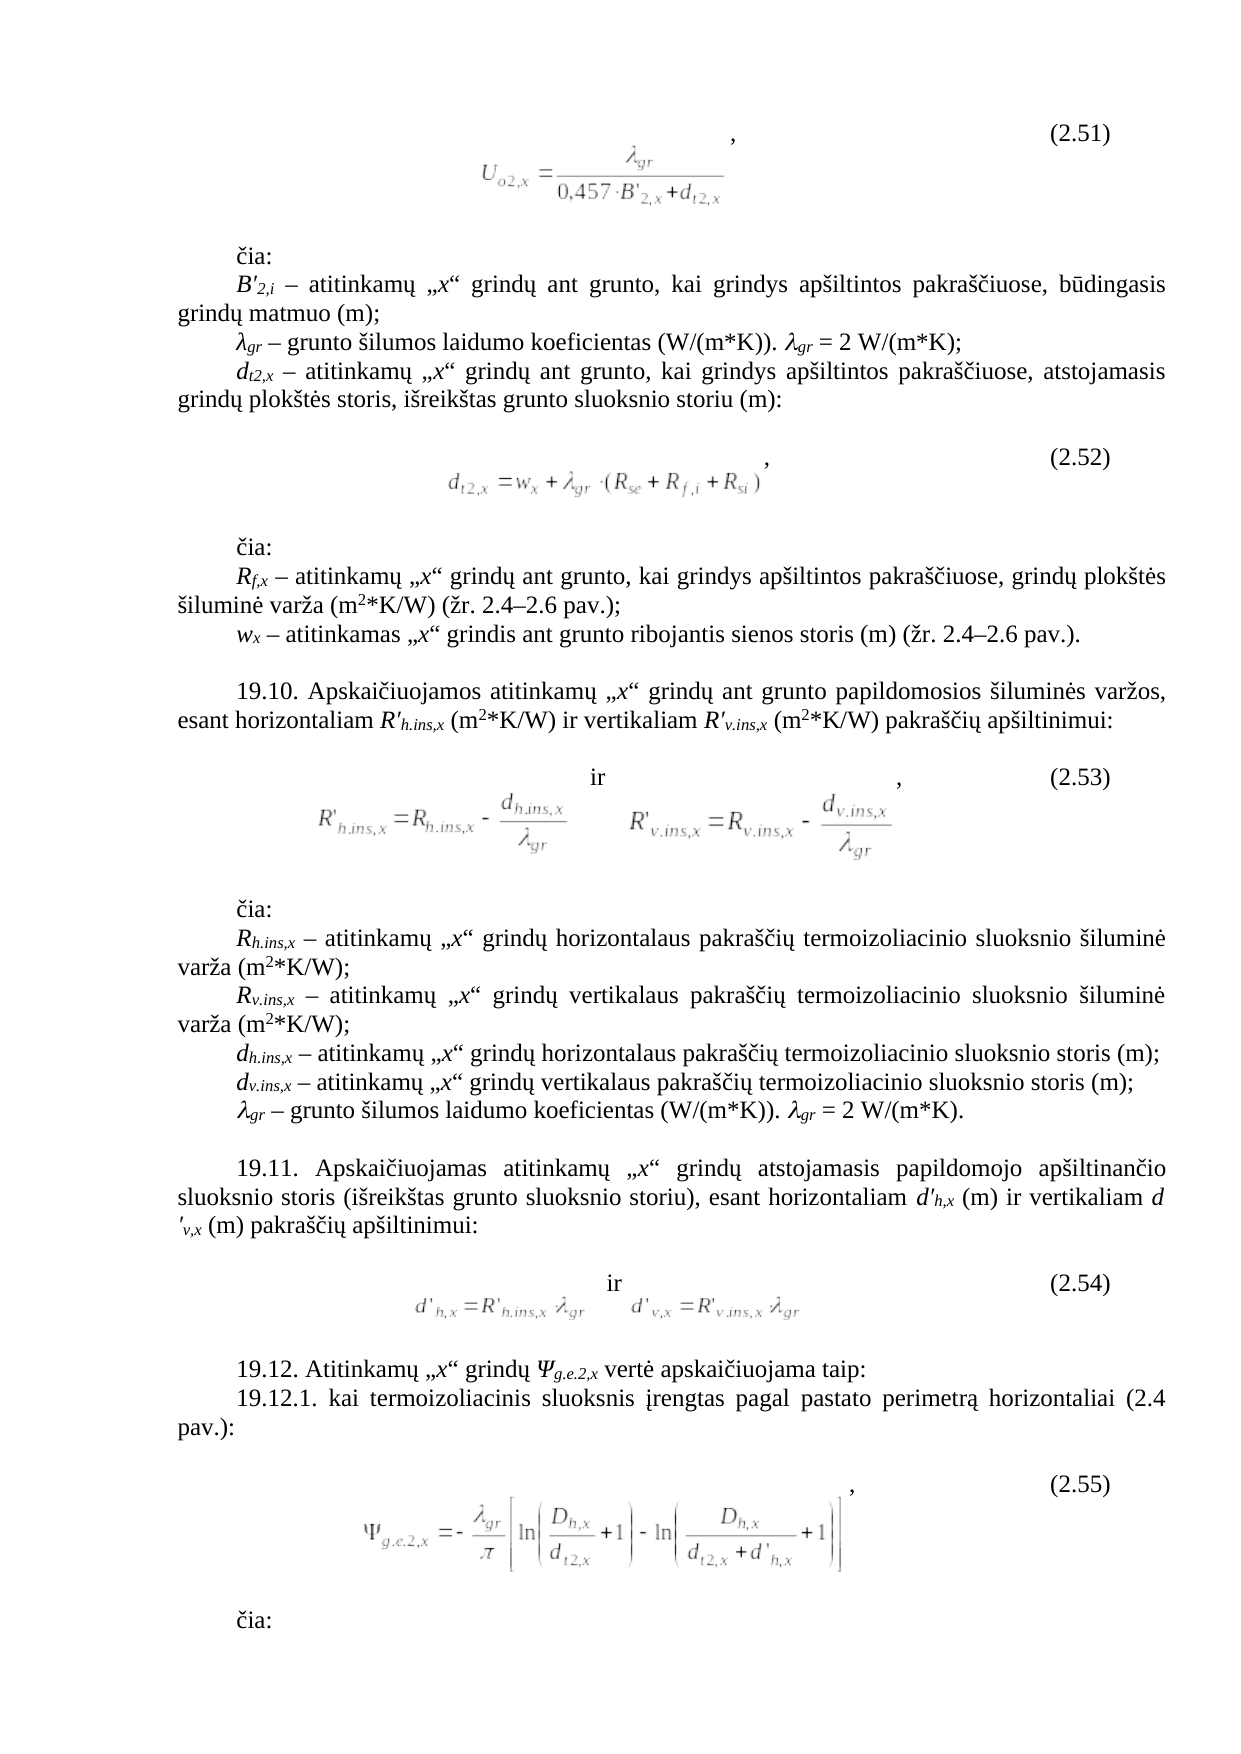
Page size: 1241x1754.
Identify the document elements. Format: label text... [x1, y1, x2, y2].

table_header d‘(h,x)=R‘(h.ins,x)*lamda(gr) ir d‘(v,x)=R‘(v.ins,x)*lamda(gr) [177, 1268, 1038, 1326]
text dh.ins,x – atitinkamų „x“ grindų horizontalaus pakraščių termoizoliacinio sluoksnio storis (m); [177, 1038, 1166, 1067]
table_header d(t2,x)=w(x)+lamda(gr)*(R(se)+R(f,i)+R(si)), [177, 442, 1038, 504]
text Rf,x – atitinkamų „x“ grindų ant grunto, kai grindys apšiltintos pakraščiuose, grindų plokštės šiluminė varža (m2*K/W) (žr. 2.4–2.6 pav.); [177, 561, 1166, 619]
text dt2,x – atitinkamų „x“ grindų ant grunto, kai grindys apšiltintos pakraščiuose, atstojamasis grindų plokštės storis, išreikštas grunto sluoksnio storiu (m): [177, 356, 1166, 413]
table_header (2.52) [1039, 442, 1122, 504]
text 19.10. Apskaičiuojamos atitinkamų „x“ grindų ant grunto papildomosios šiluminės varžos, esant horizontaliam R′h.ins,x (m2*K/W) ir vertikaliam R′v.ins,x (m2*K/W) pakraščių apšiltinimui: [177, 676, 1166, 734]
table_header (2.55) [1039, 1470, 1122, 1576]
text lamdaλgr – grunto šilumos laidumo koeficientas (W/(m*K)). lamdagr = 2 W/(m*K); [177, 327, 1166, 356]
text čia: [177, 241, 1166, 269]
text 19.11. Apskaičiuojamas atitinkamų „x“ grindų atstojamasis papildomojo apšiltinančio sluoksnio storis (išreikštas grunto sluoksnio storiu), esant horizontaliam d′h,x (m) ir vertikaliam d′v,x (m) pakraščių apšiltinimui: [177, 1153, 1166, 1239]
text Rh.ins,x – atitinkamų „x“ grindų horizontalaus pakraščių termoizoliacinio sluoksnio šiluminė varža (m2*K/W); [177, 923, 1166, 980]
text čia: [177, 894, 1166, 923]
text dv.ins,x – atitinkamų „x“ grindų vertikalaus pakraščių termoizoliacinio sluoksnio storis (m); [177, 1067, 1166, 1095]
text Rv.ins,x – atitinkamų „x“ grindų vertikalaus pakraščių termoizoliacinio sluoksnio šiluminė varža (m2*K/W); [177, 980, 1166, 1038]
table_header U(o2,x)=lamda(gr)/(0,457*B‘(2,x)+d(t2,x)), [177, 118, 1038, 212]
text čia: [177, 1605, 1166, 1634]
text 19.12.1. kai termoizoliacinis sluoksnis įrengtas pagal pastato perimetrą horizontaliai (2.4 pav.): [177, 1383, 1166, 1441]
text čia: [177, 532, 1166, 561]
table_header (2.53) [1039, 763, 1122, 865]
table_header (2.51) [1039, 118, 1122, 212]
text wx – atitinkamas „x“ grindis ant grunto ribojantis sienos storis (m) (žr. 2.4–2.6 pav.). [177, 619, 1166, 647]
text B′2,i – atitinkamų „x“ grindų ant grunto, kai grindys apšiltintos pakraščiuose, būdingasis grindų matmuo (m); [177, 269, 1166, 327]
table_header (2.54) [1039, 1268, 1122, 1326]
text lamdagr – grunto šilumos laidumo koeficientas (W/(m*K)). lamdagr = 2 W/(m*K). [177, 1095, 1166, 1124]
table_header R‘(h.ins,x)=R(h.ins,x)–d(h.ins,x)/lamda(gr) ir R‘(v.ins,x)=R(v.ins,x)–d(v.ins,x)/lamda(gr), [177, 763, 1038, 865]
table_header formulė, [177, 1470, 1038, 1576]
text 19.12. Atitinkamų „x“ grindų PSIΨg.e.2,x vertė apskaičiuojama taip: [177, 1354, 1166, 1383]
